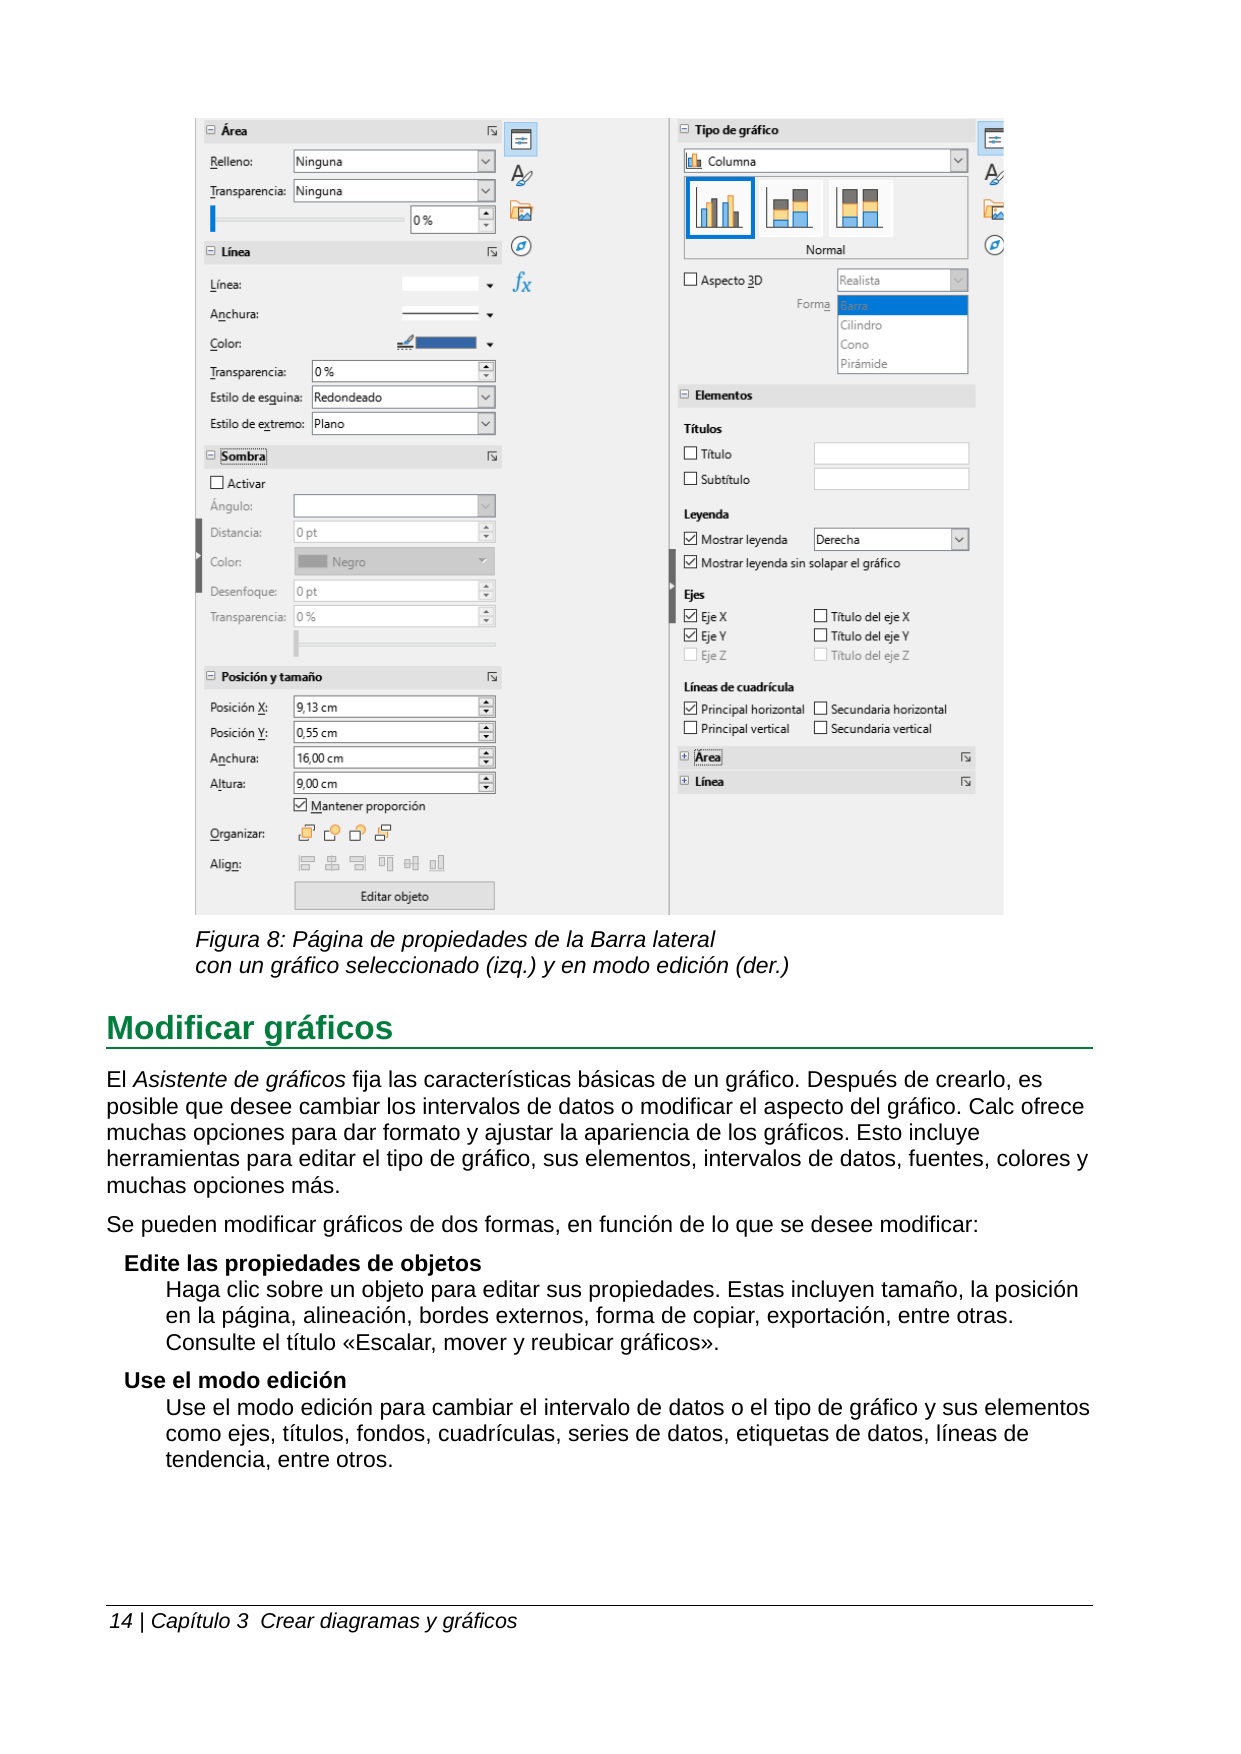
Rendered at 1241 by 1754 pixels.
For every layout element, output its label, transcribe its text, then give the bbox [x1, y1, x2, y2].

text Use el modo edición [124, 1367, 1093, 1394]
text Figura 8: Página de propiedades de la Barra lateral con un gráfico seleccionado (izq.) y en modo edición (der.) [195, 926, 1004, 979]
text Haga clic sobre un objeto para editar sus propiedades. Estas incluyen tamaño, la posición en la página, alineación, bordes externos, forma de copiar, exportación, entre otras. Consulte el título «Escalar, mover y reubicar gráficos». [165, 1276, 1093, 1355]
text Edite las propiedades de objetos [124, 1249, 1093, 1276]
picture [195, 118, 1004, 915]
text El Asistente de gráficos fija las características básicas de un gráfico. Después de crearlo, es posible que desee cambiar los intervalos de datos o modificar el aspecto del gráfico. Calc ofrece muchas opciones para dar formato y ajustar la apariencia de los gráficos. Esto incluye herramientas para editar el tipo de gráfico, sus elementos, intervalos de datos, fuentes, colores y muchas opciones más. [106, 1066, 1093, 1198]
subtitle Modificar gráficos [106, 1008, 1093, 1047]
text Use el modo edición para cambiar el intervalo de datos o el tipo de gráfico y sus elementos como ejes, títulos, fondos, cuadrículas, series de datos, etiquetas de datos, líneas de tendencia, entre otros. [165, 1394, 1093, 1473]
list Se pueden modificar gráficos de dos formas, en función de lo que se desee modificar: [106, 1211, 1093, 1237]
